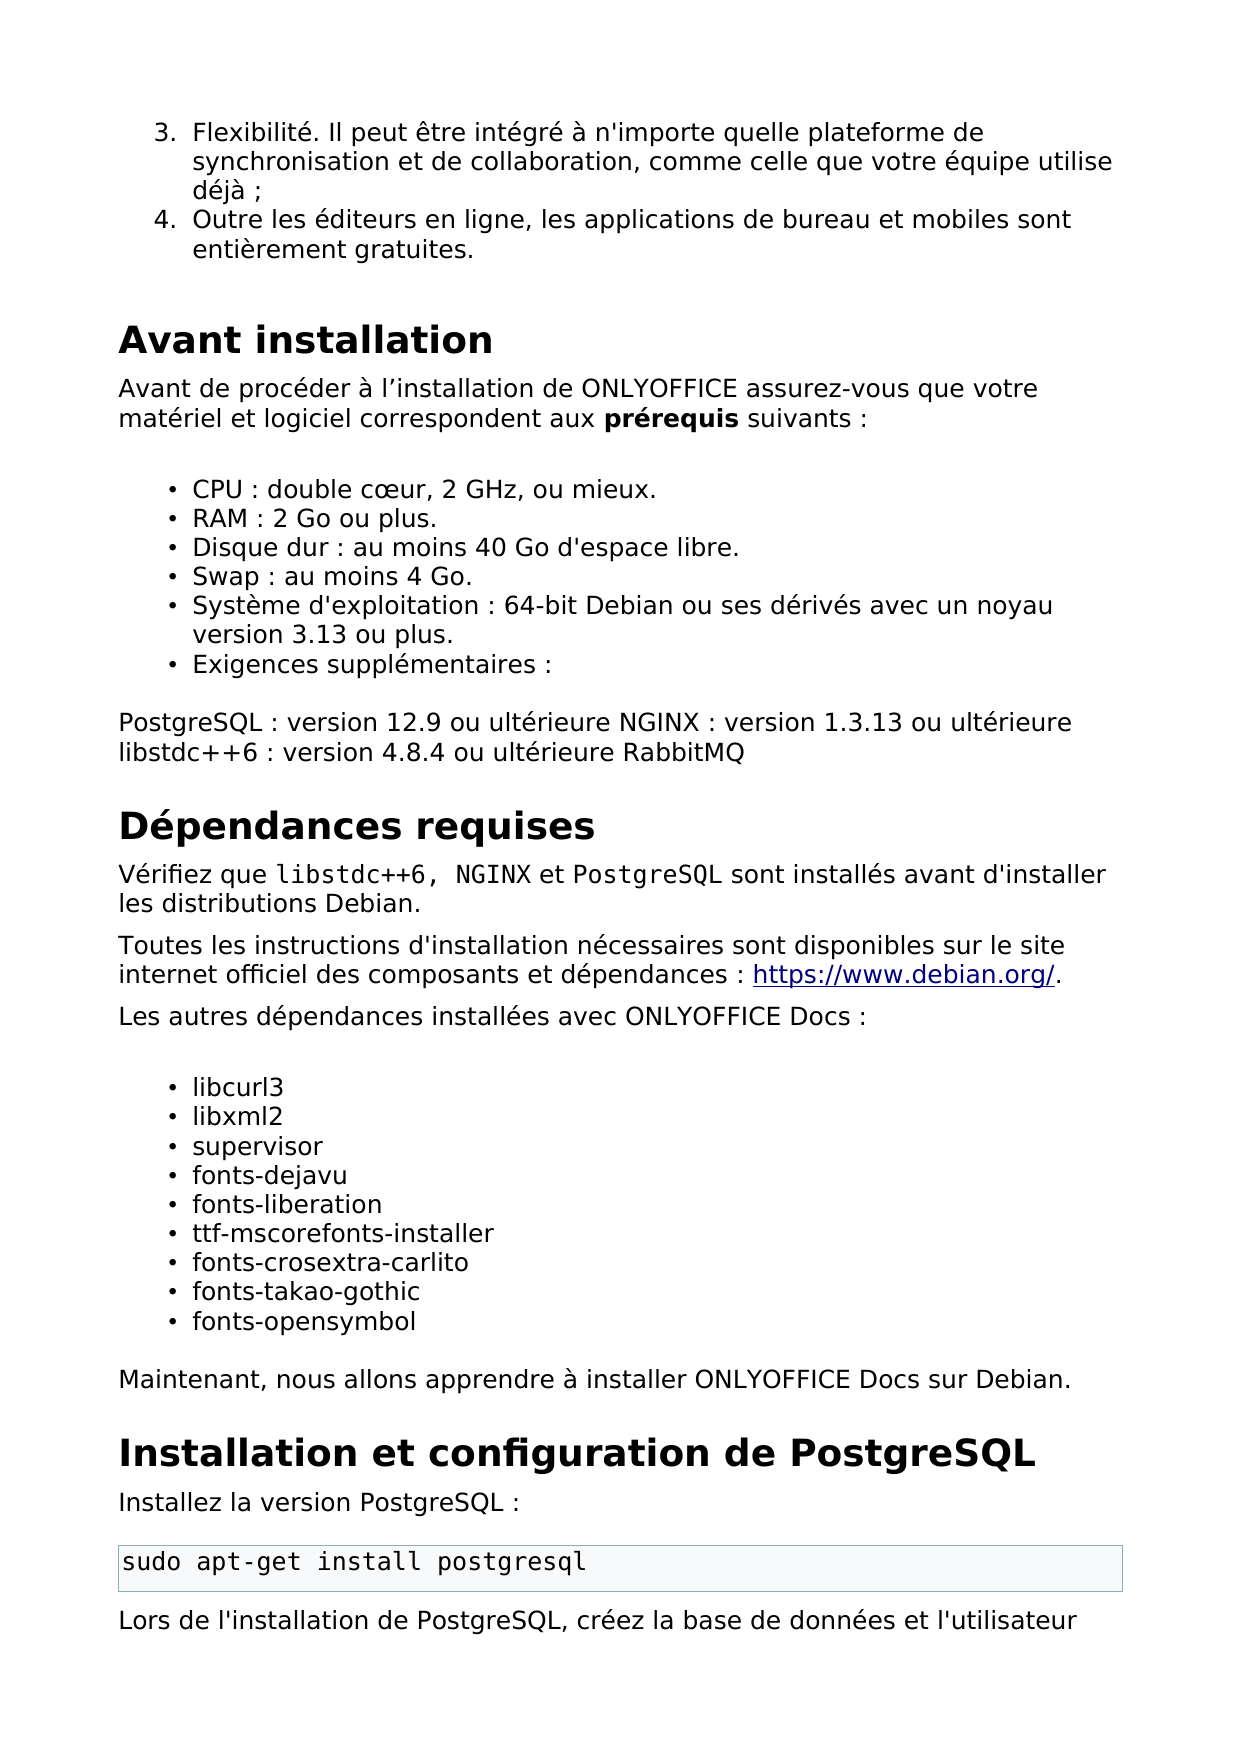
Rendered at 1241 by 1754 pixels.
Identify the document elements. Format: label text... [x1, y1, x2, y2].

text Installez la version PostgreSQL : [118, 1488, 1122, 1517]
list CPU : double cœur, 2 GHz, ou mieux. [177, 475, 1122, 504]
list Disque dur : au moins 40 Go d'espace libre. [177, 533, 1122, 562]
text Vérifiez que libstdc++6, NGINX et PostgreSQL sont installés avant d'installer les distributions Debian. [118, 861, 1122, 919]
list supervisor [177, 1132, 1122, 1161]
text Avant de procéder à l’installation de ONLYOFFICE assurez-vous que votre matériel et logiciel correspondent aux prérequis suivants : [118, 374, 1122, 433]
list RAM : 2 Go ou plus. [177, 504, 1122, 533]
text Les autres dépendances installées avec ONLYOFFICE Docs : [118, 1002, 1122, 1031]
list ttf-mscorefonts-installer [177, 1219, 1122, 1248]
list Swap : au moins 4 Go. [177, 562, 1122, 592]
text Maintenant, nous allons apprendre à installer ONLYOFFICE Docs sur Debian. [118, 1365, 1122, 1394]
list fonts-liberation [177, 1190, 1122, 1219]
text Toutes les instructions d'installation nécessaires sont disponibles sur le site internet officiel des composants et dépendances : https://www.debian.org/. [118, 931, 1122, 990]
text PostgreSQL : version 12.9 ou ultérieure NGINX : version 1.3.13 ou ultérieure libstdc++6 : version 4.8.4 ou ultérieure RabbitMQ [118, 708, 1122, 767]
list fonts-crosextra-carlito [177, 1248, 1122, 1277]
list fonts-takao-gothic [177, 1277, 1122, 1307]
list fonts-opensymbol [177, 1307, 1122, 1336]
list Exigences supplémentaires : [177, 650, 1122, 679]
list fonts-dejavu [177, 1161, 1122, 1190]
list libxml2 [177, 1102, 1122, 1132]
list Système d'exploitation : 64-bit Debian ou ses dérivés avec un noyau version 3.13 ou plus. [177, 592, 1122, 650]
subtitle Installation et configuration de PostgreSQL [118, 1432, 1122, 1476]
list libcurl3 [177, 1073, 1122, 1102]
table_header sudo apt-get install postgresql [119, 1546, 1122, 1591]
text Lors de l'installation de PostgreSQL, créez la base de données et l'utilisateur [118, 1606, 1122, 1636]
list Outre les éditeurs en ligne, les applications de bureau et mobiles sont entièrement gratuites. [177, 206, 1122, 264]
subtitle Avant installation [118, 318, 1122, 362]
subtitle Dépendances requises [118, 804, 1122, 848]
list Flexibilité. Il peut être intégré à n'importe quelle plateforme de synchronisation et de collaboration, comme celle que votre équipe utilise déjà ; [177, 118, 1122, 206]
